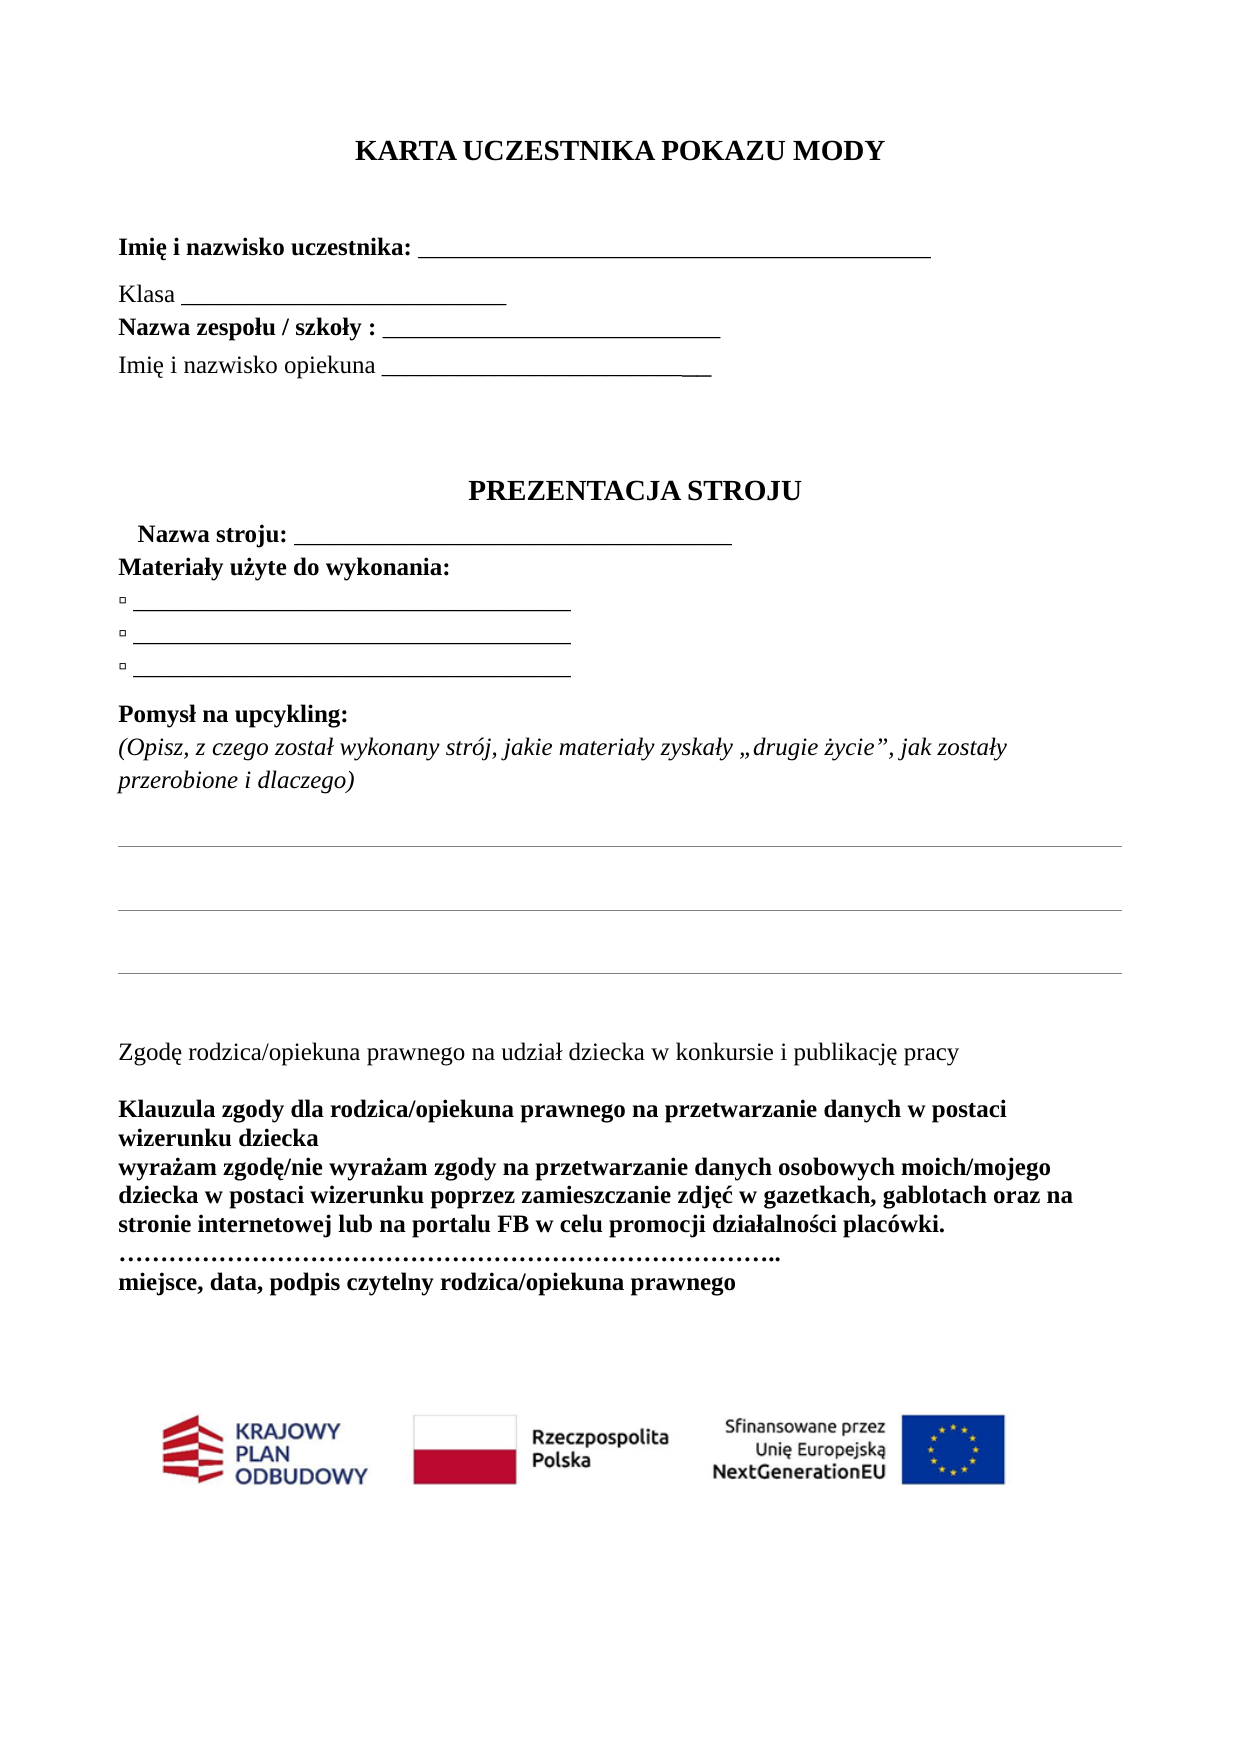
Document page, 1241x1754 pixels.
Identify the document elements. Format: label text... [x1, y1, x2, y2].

text …………………………………………………………………….. [118, 1238, 1122, 1267]
picture [118, 1352, 1064, 1511]
text Klauzula zgody dla rodzica/opiekuna prawnego na przetwarzanie danych w postaci wizerunku dziecka [118, 1094, 1122, 1152]
text Klasa __________________________ Nazwa zespołu / szkoły : ___________________________ Imię i nazwisko opiekuna __________________________ [118, 279, 1122, 380]
text miejsce, data, podpis czytelny rodzica/opiekuna prawnego [118, 1267, 1122, 1295]
text 🔹Nazwa stroju: ___________________________________ Materiały użyte do wykonania: ▫ ___________________________________ ▫ ___________________________________ ▫ ___________________________________ [118, 519, 1122, 680]
text wyrażam zgodę/nie wyrażam zgody na przetwarzanie danych osobowych moich/mojego dziecka w postaci wizerunku poprzez zamieszczanie zdjęć w gazetkach, gablotach oraz na stronie internetowej lub na portalu FB w celu promocji działalności placówki. [118, 1152, 1122, 1238]
text Zgodę rodzica/opiekuna prawnego na udział dziecka w konkursie i publikację pracy [118, 1037, 1122, 1065]
text Pomysł na upcykling: (Opisz, z czego został wykonany strój, jakie materiały zyskały „drugie życie”, jak zostały przerobione i dlaczego) [118, 699, 1122, 794]
subtitle 🧵 KARTA UCZESTNIKA POKAZU MODY 🧵 [118, 133, 1122, 166]
text Imię i nazwisko uczestnika: _________________________________________ [118, 232, 1122, 261]
subtitle 👗 PREZENTACJA STROJU [118, 473, 1122, 507]
